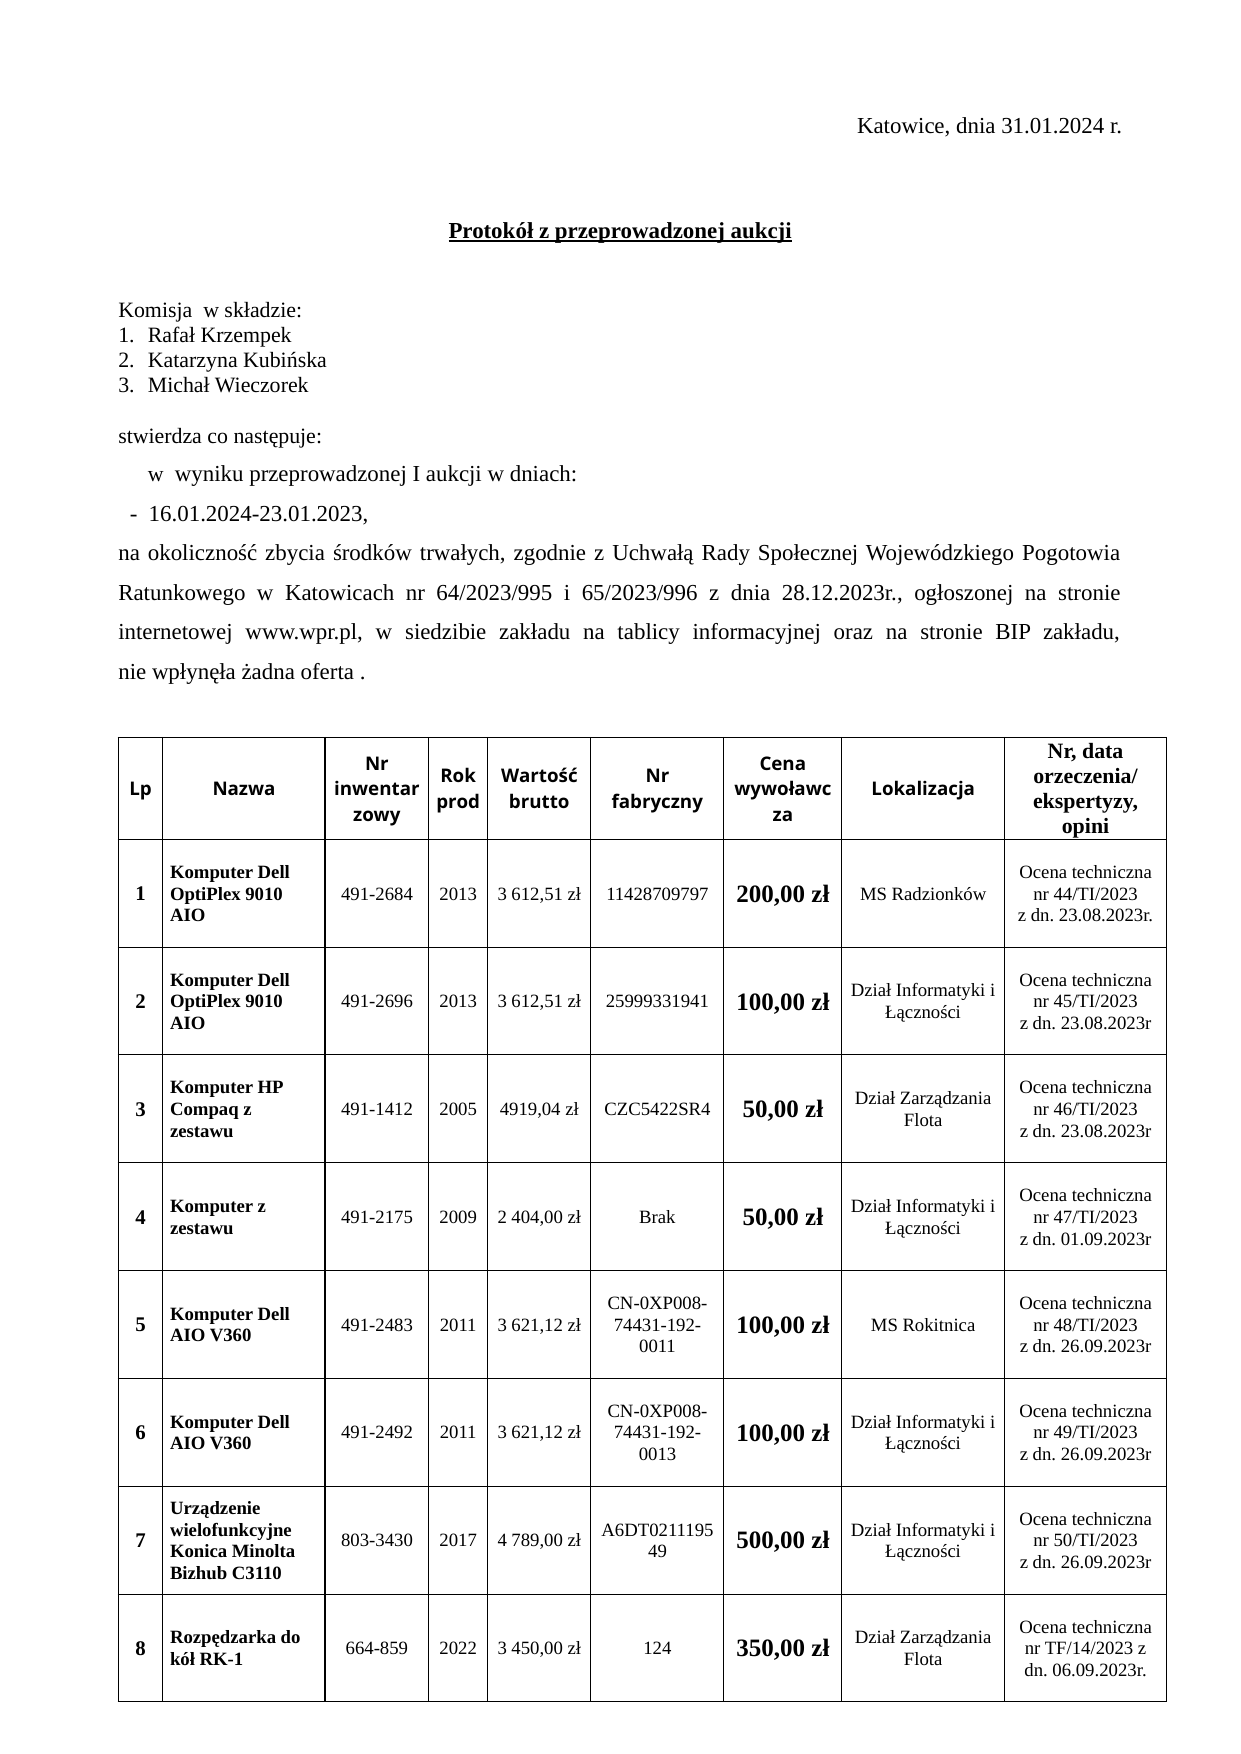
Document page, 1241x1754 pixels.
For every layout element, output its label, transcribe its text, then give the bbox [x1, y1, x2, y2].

table_cell 2011 [429, 1379, 487, 1486]
table_cell 2 404,00 zł [488, 1163, 590, 1270]
table_cell 50,00 zł [724, 1163, 841, 1270]
text Katowice, dnia 31.01.2024 r. [118, 112, 1122, 138]
table_cell 2005 [429, 1055, 487, 1162]
text Protokół z przeprowadzonej aukcji [118, 218, 1122, 244]
text stwierdza co następuje: [118, 423, 1122, 448]
table_cell 491-2684 [326, 840, 428, 947]
table_cell Dział Zarządzania Flota [842, 1595, 1004, 1701]
table_header Lokalizacja [842, 738, 1004, 839]
table_header Nazwa [163, 738, 324, 839]
table_cell Komputer Dell AIO V360 [163, 1271, 324, 1378]
table_cell Komputer z zestawu [163, 1163, 324, 1270]
table_cell Rozpędzarka do kół RK-1 [163, 1595, 324, 1701]
table_header Nr inwentarzowy [326, 738, 428, 839]
list Katarzyna Kubińska [118, 347, 1122, 372]
table_header Nr, data orzeczenia/ ekspertyzy, opini [1005, 738, 1166, 839]
table_cell 124 [591, 1595, 723, 1701]
table_cell Dział Informatyki i Łączności [842, 948, 1004, 1054]
table_cell 500,00 zł [724, 1487, 841, 1593]
table_cell MS Rokitnica [842, 1271, 1004, 1378]
table_cell 8 [119, 1595, 162, 1701]
table_header Wartość brutto [488, 738, 590, 839]
table_cell 25999331941 [591, 948, 723, 1054]
table_cell CN-0XP008-74431-192-0011 [591, 1271, 723, 1378]
table_cell 491-2175 [326, 1163, 428, 1270]
table_cell 3 621,12 zł [488, 1271, 590, 1378]
text w wyniku przeprowadzonej I aukcji w dniach: [118, 461, 1122, 487]
table_cell 3 621,12 zł [488, 1379, 590, 1486]
table_cell 2 [119, 948, 162, 1054]
table_cell Dział Zarządzania Flota [842, 1055, 1004, 1162]
table_cell 3 612,51 zł [488, 948, 590, 1054]
table_cell 50,00 zł [724, 1055, 841, 1162]
table_cell 3 612,51 zł [488, 840, 590, 947]
table_cell Dział Informatyki i Łączności [842, 1379, 1004, 1486]
table_cell 4 789,00 zł [488, 1487, 590, 1593]
table_cell 3 450,00 zł [488, 1595, 590, 1701]
table_header Rok prod [429, 738, 487, 839]
table_cell Komputer Dell AIO V360 [163, 1379, 324, 1486]
text - 16.01.2024-23.01.2023, [118, 500, 1122, 526]
table_cell MS Radzionków [842, 840, 1004, 947]
table_cell Ocena techniczna nr 47/TI/2023 z dn. 01.09.2023r [1005, 1163, 1166, 1270]
table_cell 11428709797 [591, 840, 723, 947]
table_cell 2011 [429, 1271, 487, 1378]
list Rafał Krzempek [118, 322, 1122, 347]
table_cell 3 [119, 1055, 162, 1162]
table_cell Ocena techniczna nr TF/14/2023 z dn. 06.09.2023r. [1005, 1595, 1166, 1701]
table_cell Ocena techniczna nr 46/TI/2023 z dn. 23.08.2023r [1005, 1055, 1166, 1162]
table_cell A6DT021119549 [591, 1487, 723, 1593]
table_cell 5 [119, 1271, 162, 1378]
table_cell Dział Informatyki i Łączności [842, 1163, 1004, 1270]
table_cell CZC5422SR4 [591, 1055, 723, 1162]
table_cell Urządzenie wielofunkcyjne Konica Minolta Bizhub C3110 [163, 1487, 324, 1593]
table_cell Ocena techniczna nr 49/TI/2023 z dn. 26.09.2023r [1005, 1379, 1166, 1486]
table_cell 2009 [429, 1163, 487, 1270]
table_cell 100,00 zł [724, 1271, 841, 1378]
table_cell Komputer HP Compaq z zestawu [163, 1055, 324, 1162]
table_cell Ocena techniczna nr 44/TI/2023 z dn. 23.08.2023r. [1005, 840, 1166, 947]
text Komisja w składzie: [118, 297, 1122, 322]
table_cell 2017 [429, 1487, 487, 1593]
table_cell 2022 [429, 1595, 487, 1701]
table_cell 803-3430 [326, 1487, 428, 1593]
table_cell 100,00 zł [724, 948, 841, 1054]
table_cell 2013 [429, 948, 487, 1054]
table_cell 100,00 zł [724, 1379, 841, 1486]
table_cell 491-2492 [326, 1379, 428, 1486]
table_cell 491-1412 [326, 1055, 428, 1162]
table_header Cena wywoławcza [724, 738, 841, 839]
table_header Nr fabryczny [591, 738, 723, 839]
table_cell 2013 [429, 840, 487, 947]
table_cell Brak [591, 1163, 723, 1270]
table_cell 4919,04 zł [488, 1055, 590, 1162]
table_cell 6 [119, 1379, 162, 1486]
table_cell 200,00 zł [724, 840, 841, 947]
table_cell 491-2696 [326, 948, 428, 1054]
table_cell Ocena techniczna nr 48/TI/2023 z dn. 26.09.2023r [1005, 1271, 1166, 1378]
list Michał Wieczorek [118, 372, 1122, 397]
text na okoliczność zbycia środków trwałych, zgodnie z Uchwałą Rady Społecznej Wojewódzkiego Pogotowia Ratunkowego w Katowicach nr 64/2023/995 i 65/2023/996 z dnia 28.12.2023r., ogłoszonej na stronie internetowej www.wpr.pl, w siedzibie zakładu na tablicy informacyjnej oraz na stronie BIP zakładu, nie wpłynęła żadna oferta . [118, 539, 1122, 684]
table_cell 4 [119, 1163, 162, 1270]
table_cell Dział Informatyki i Łączności [842, 1487, 1004, 1593]
table_cell 491-2483 [326, 1271, 428, 1378]
table_cell 664-859 [326, 1595, 428, 1701]
table_cell Ocena techniczna nr 45/TI/2023 z dn. 23.08.2023r [1005, 948, 1166, 1054]
table_header Lp [119, 738, 162, 839]
table_cell 7 [119, 1487, 162, 1593]
table_cell Komputer Dell OptiPlex 9010 AIO [163, 840, 324, 947]
table_cell CN-0XP008-74431-192-0013 [591, 1379, 723, 1486]
table_cell 1 [119, 840, 162, 947]
table_cell 350,00 zł [724, 1595, 841, 1701]
table_cell Komputer Dell OptiPlex 9010 AIO [163, 948, 324, 1054]
table_cell Ocena techniczna nr 50/TI/2023 z dn. 26.09.2023r [1005, 1487, 1166, 1593]
